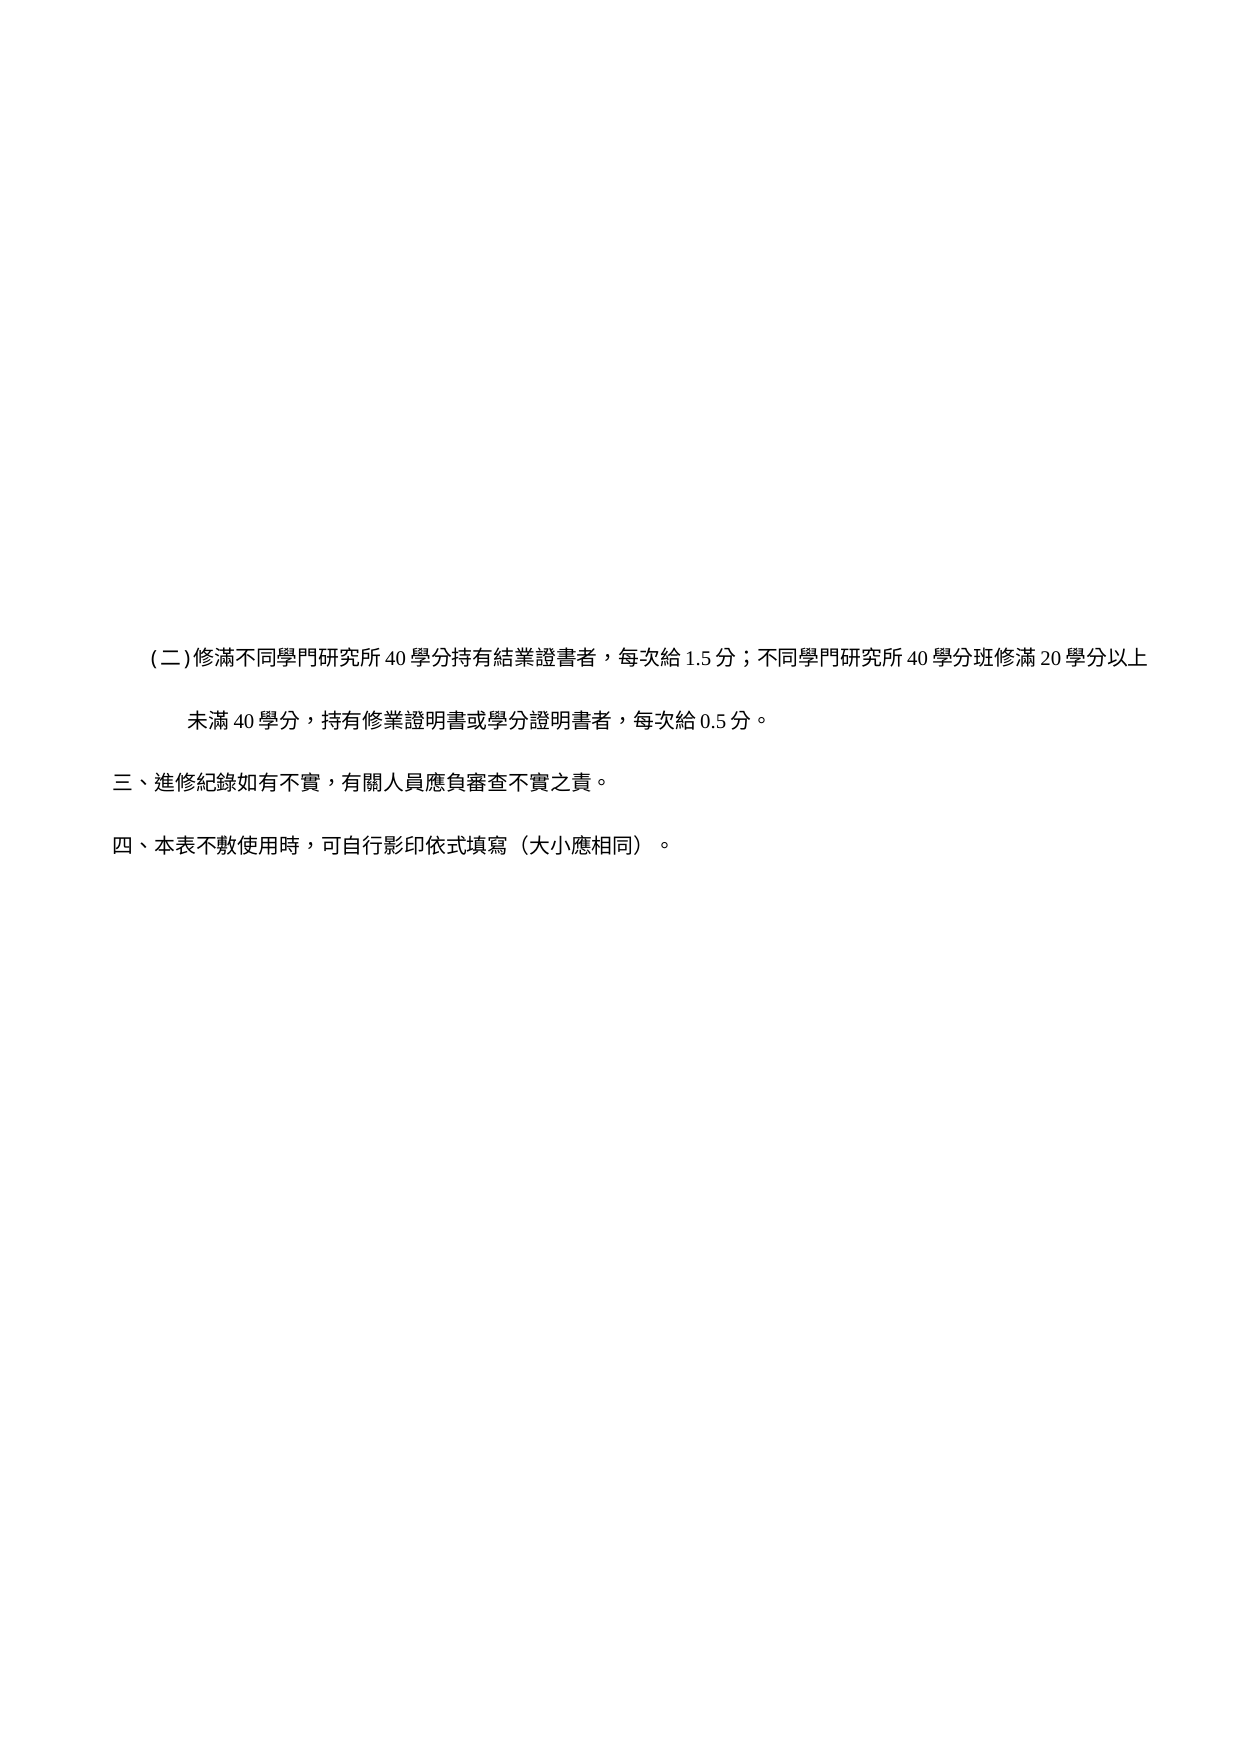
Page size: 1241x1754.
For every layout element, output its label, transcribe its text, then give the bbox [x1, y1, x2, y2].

text 四、本表不敷使用時，可自行影印依式填寫（大小應相同）。 [112, 802, 1167, 865]
text 三、進修紀錄如有不實，有關人員應負審查不實之責。 [112, 740, 1167, 802]
text (二)修滿不同學門研究所40學分持有結業證書者，每次給1.5分；不同學門研究所40學分班修滿20學分以上未滿40學分，持有修業證明書或學分證明書者，每次給0.5分。 [147, 615, 1167, 740]
